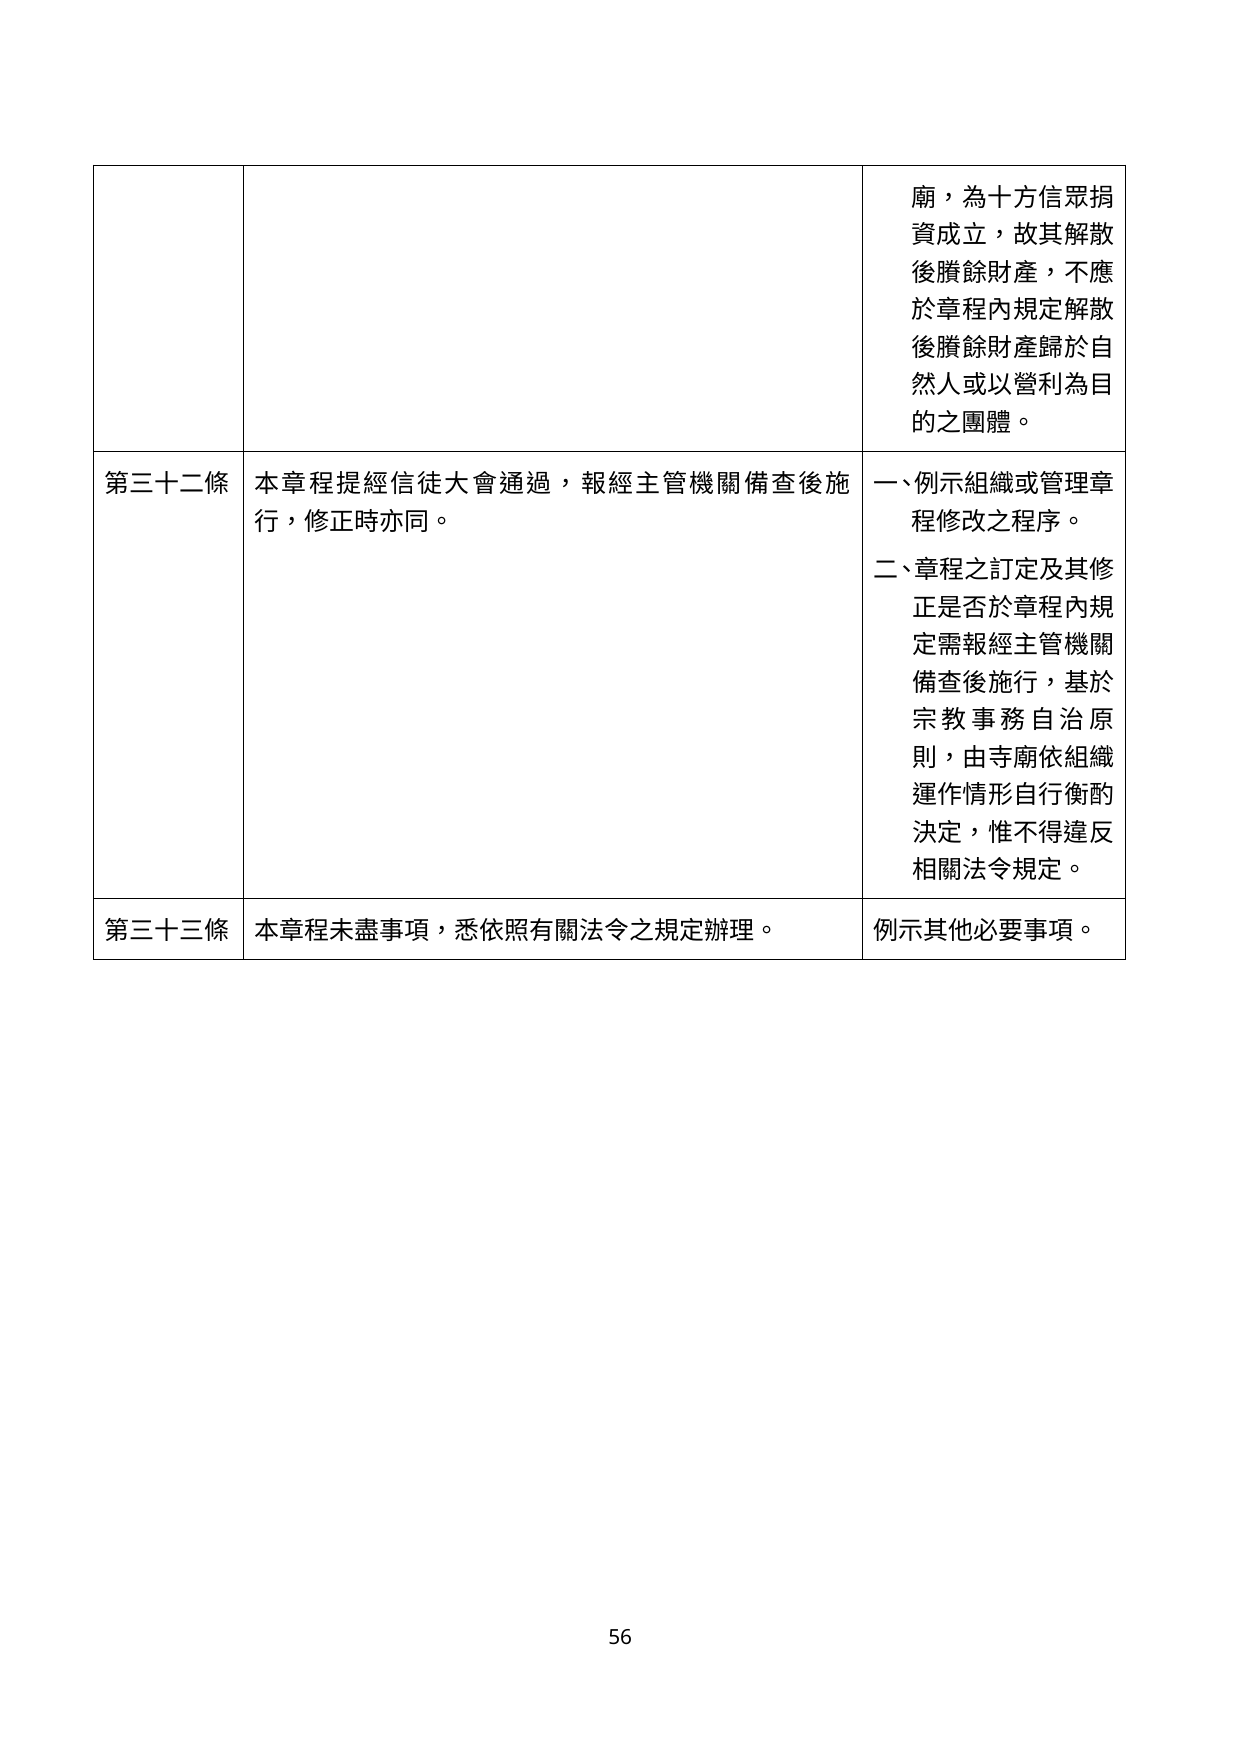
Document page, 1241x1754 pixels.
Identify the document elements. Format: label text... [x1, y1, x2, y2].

table_cell 本章程提經信徒大會通過，報經主管機關備查後施行，修正時亦同。 [244, 452, 862, 898]
table_cell 例示其他必要事項。 [863, 899, 1125, 959]
table_cell 第三十二條 [94, 452, 243, 898]
table_cell 廟，為十方信眾捐資成立，故其解散後賸餘財產，不應於章程內規定解散後賸餘財產歸於自然人或以營利為目的之團體。 [863, 166, 1125, 451]
table_cell 第三十三條 [94, 899, 243, 959]
table_cell [244, 166, 862, 451]
table_cell [94, 166, 243, 451]
table_cell 本章程未盡事項，悉依照有關法令之規定辦理。 [244, 899, 862, 959]
table_cell 一、例示組織或管理章程修改之程序。 二、章程之訂定及其修正是否於章程內規定需報經主管機關備查後施行，基於宗教事務自治原則，由寺廟依組織運作情形自行衡酌決定，惟不得違反相關法令規定。 [863, 452, 1125, 898]
